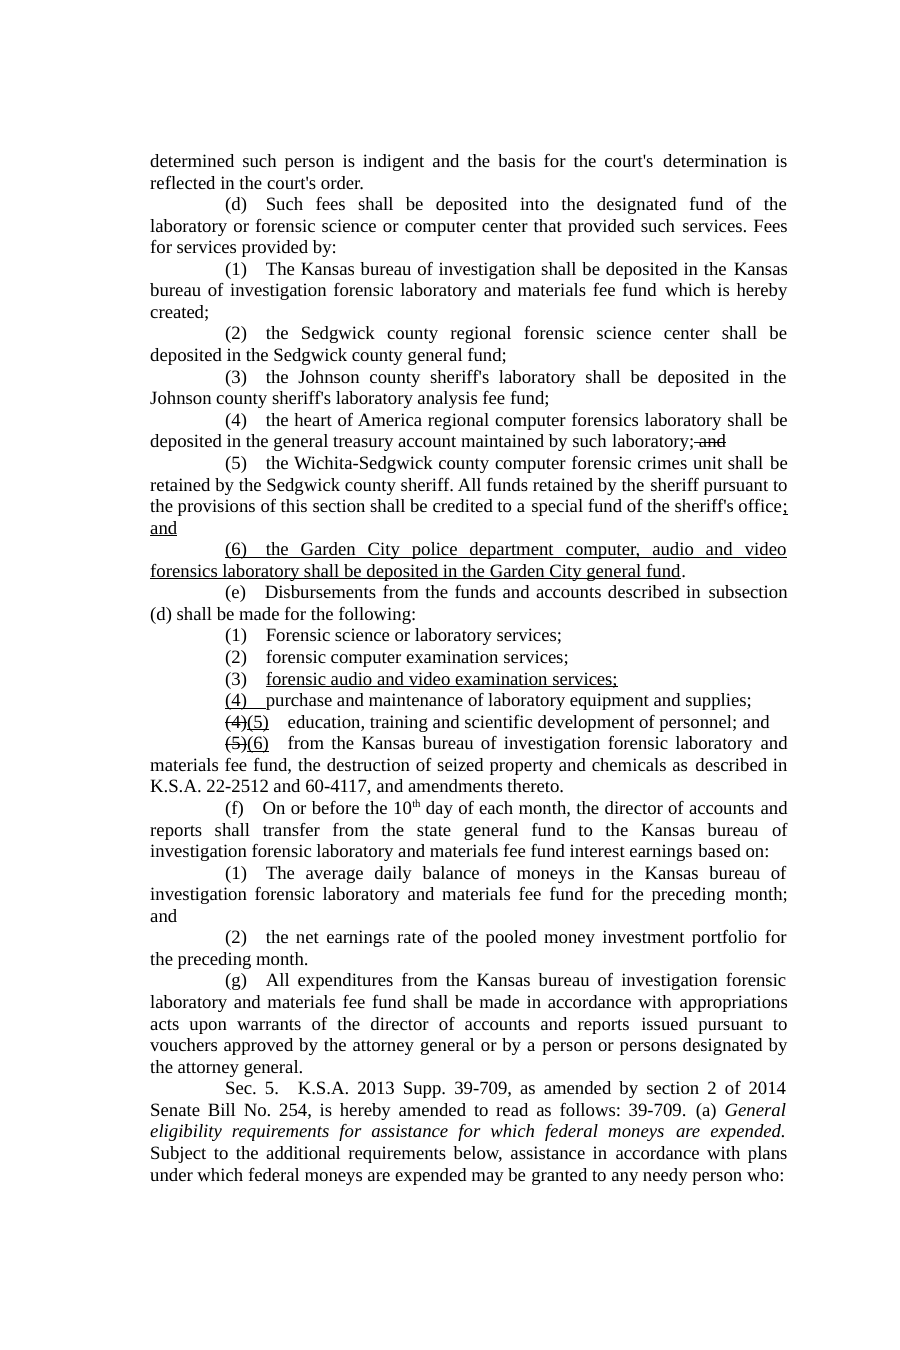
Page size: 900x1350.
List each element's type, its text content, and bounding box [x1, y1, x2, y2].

text (2) the Sedgwick county regional forensic science center shall be deposited in the Sedgwick county general fund; [150, 322, 787, 366]
text (d) Such fees shall be deposited into the designated fund of the laboratory or forensic science or computer center that provided such services. Fees for services provided by: [150, 193, 787, 258]
text determined such person is indigent and the basis for the court's determination is reflected in the court's order. [150, 150, 787, 193]
text (2) the net earnings rate of the pooled money investment portfolio for the preceding month. [150, 926, 787, 969]
text (f) On or before the 10th day of each month, the director of accounts and reports shall transfer from the state general fund to the Kansas bureau of investigation forensic laboratory and materials fee fund interest earnings based on: [150, 797, 787, 862]
text (e) Disbursements from the funds and accounts described in subsection (d) shall be made for the following: [150, 581, 787, 624]
text (3) forensic audio and video examination services; [150, 667, 787, 689]
text (1) Forensic science or laboratory services; [150, 624, 787, 646]
text (3) the Johnson county sheriff's laboratory shall be deposited in the Johnson county sheriff's laboratory analysis fee fund; [150, 366, 787, 409]
text (6) the Garden City police department computer, audio and video forensics laboratory shall be deposited in the Garden City general fund. [150, 538, 787, 581]
text (1) The average daily balance of moneys in the Kansas bureau of investigation forensic laboratory and materials fee fund for the preceding month; and [150, 862, 787, 926]
text (5) the Wichita-Sedgwick county computer forensic crimes unit shall be retained by the Sedgwick county sheriff. All funds retained by the sheriff pursuant to the provisions of this section shall be credited to a special fund of the sheriff's office; and [150, 452, 787, 538]
text (4) the heart of America regional computer forensics laboratory shall be deposited in the general treasury account maintained by such laboratory; and [150, 409, 787, 452]
text (4)(5) education, training and scientific development of personnel; and [150, 711, 787, 732]
text (1) The Kansas bureau of investigation shall be deposited in the Kansas bureau of investigation forensic laboratory and materials fee fund which is hereby created; [150, 258, 787, 322]
text (2) forensic computer examination services; [150, 646, 787, 667]
text (g) All expenditures from the Kansas bureau of investigation forensic laboratory and materials fee fund shall be made in accordance with appropriations acts upon warrants of the director of accounts and reports issued pursuant to vouchers approved by the attorney general or by a person or persons designated by the attorney general. [150, 969, 787, 1077]
text Sec. 5. K.S.A. 2013 Supp. 39-709, as amended by section 2 of 2014 Senate Bill No. 254, is hereby amended to read as follows: 39-709. (a) General eligibility requirements for assistance for which federal moneys are expended. Subject to the additional requirements below, assistance in accordance with plans under which federal moneys are expended may be granted to any needy person who: [150, 1077, 787, 1185]
text (5)(6) from the Kansas bureau of investigation forensic laboratory and materials fee fund, the destruction of seized property and chemicals as described in K.S.A. 22-2512 and 60-4117, and amendments thereto. [150, 732, 787, 797]
text (4) purchase and maintenance of laboratory equipment and supplies; [150, 689, 787, 711]
